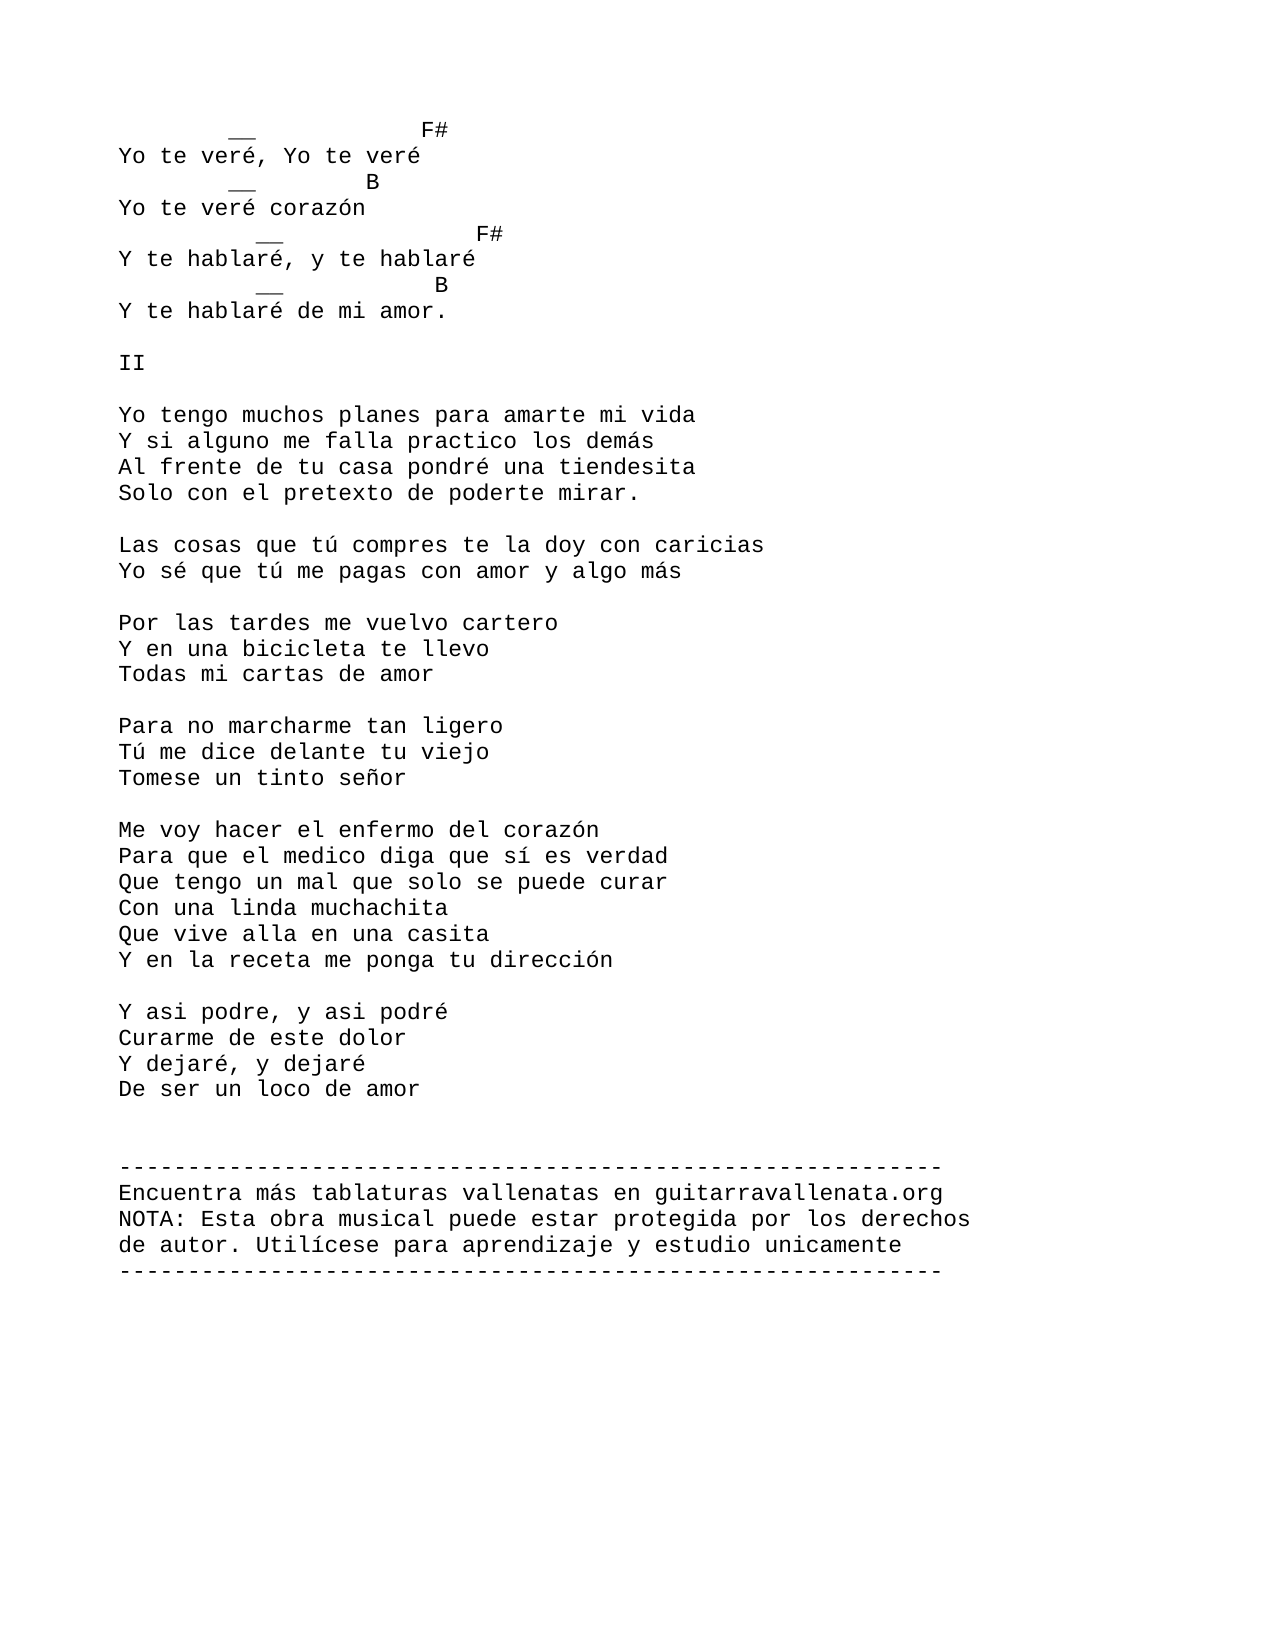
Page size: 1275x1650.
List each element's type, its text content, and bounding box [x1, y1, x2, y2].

text Todas mi cartas de amor [118, 663, 1157, 689]
text Que vive alla en una casita [118, 922, 1157, 948]
text Para no marcharme tan ligero [118, 715, 1157, 741]
text Al frente de tu casa pondré una tiendesita [118, 455, 1157, 481]
text Y dejaré, y dejaré [118, 1052, 1157, 1078]
text Me voy hacer el enfermo del corazón [118, 818, 1157, 844]
text Para que el medico diga que sí es verdad [118, 844, 1157, 870]
text __ F# [118, 222, 1157, 248]
text __ B [118, 170, 1157, 196]
text Solo con el pretexto de poderte mirar. [118, 481, 1157, 507]
text De ser un loco de amor [118, 1078, 1157, 1104]
text Tomese un tinto señor [118, 767, 1157, 792]
text Y en una bicicleta te llevo [118, 637, 1157, 663]
text Curarme de este dolor [118, 1026, 1157, 1052]
text ------------------------------------------------------------ [118, 1156, 1157, 1182]
text II [118, 352, 1157, 377]
text de autor. Utilícese para aprendizaje y estudio unicamente [118, 1233, 1157, 1259]
text Con una linda muchachita [118, 896, 1157, 922]
text Y te hablaré de mi amor. [118, 300, 1157, 326]
text Por las tardes me vuelvo cartero [118, 611, 1157, 637]
text Yo te veré corazón [118, 196, 1157, 222]
text __ B [118, 274, 1157, 300]
text Encuentra más tablaturas vallenatas en guitarravallenata.org [118, 1182, 1157, 1207]
text Que tengo un mal que solo se puede curar [118, 870, 1157, 896]
text Yo tengo muchos planes para amarte mi vida [118, 403, 1157, 429]
text __ F# [118, 118, 1157, 144]
text Y en la receta me ponga tu dirección [118, 948, 1157, 974]
text Tú me dice delante tu viejo [118, 741, 1157, 767]
text Las cosas que tú compres te la doy con caricias [118, 533, 1157, 559]
text Y te hablaré, y te hablaré [118, 248, 1157, 274]
text Yo sé que tú me pagas con amor y algo más [118, 559, 1157, 585]
text Y si alguno me falla practico los demás [118, 429, 1157, 455]
text Yo te veré, Yo te veré [118, 144, 1157, 170]
text NOTA: Esta obra musical puede estar protegida por los derechos [118, 1207, 1157, 1233]
text Y asi podre, y asi podré [118, 1000, 1157, 1026]
text ------------------------------------------------------------ [118, 1259, 1157, 1285]
